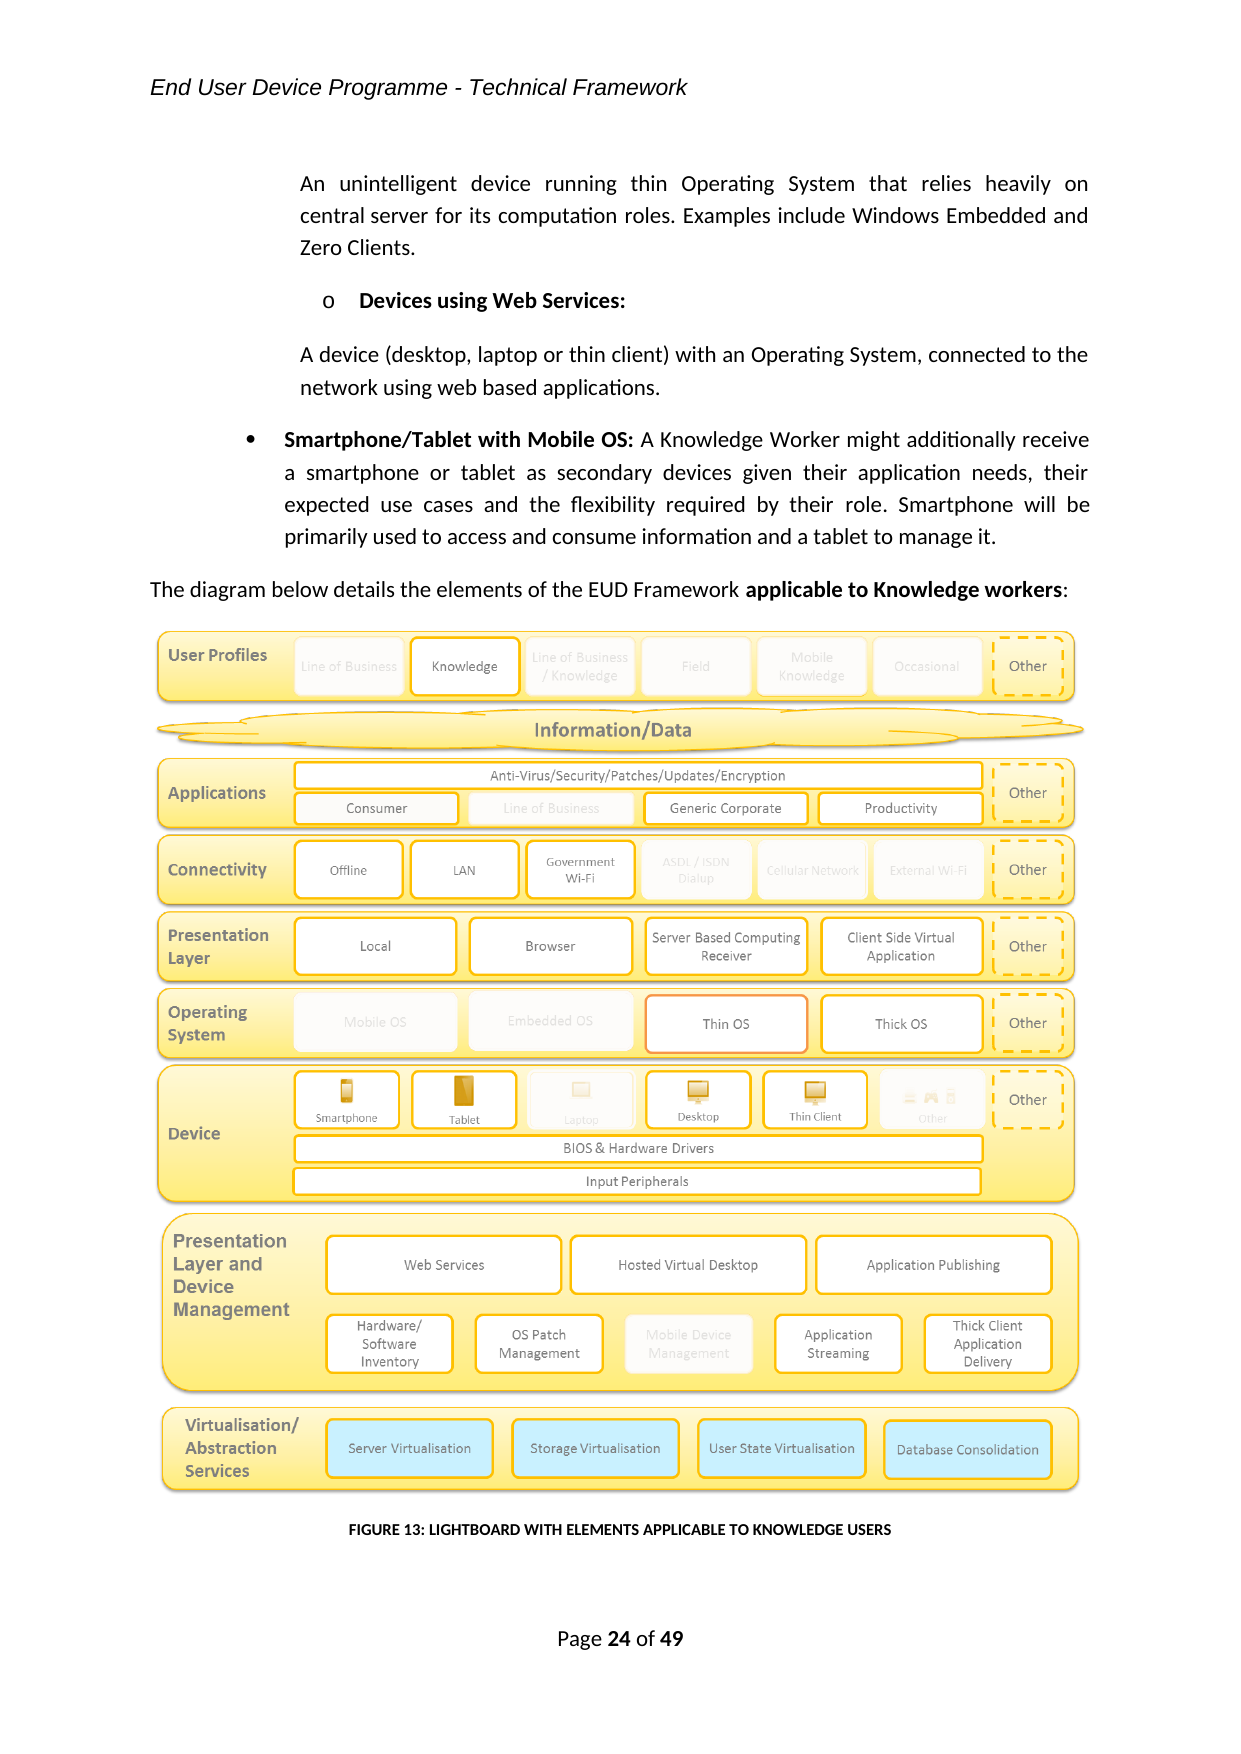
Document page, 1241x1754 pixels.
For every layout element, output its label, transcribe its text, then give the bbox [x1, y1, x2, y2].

list Smartphone/Tablet with Mobile OS: A Knowledge Worker might additionally receive a smartphone or tablet as secondary devices given their application needs, their expected use cases and the flexibility required by their role. Smartphone will be primarily used to access and consume information and a tablet to manage it. [247, 426, 1090, 550]
text Figure 13: Lightboard with elements applicable to knowledge users [150, 1519, 1090, 1539]
list A device (desktop, laptop or thin client) with an Operating System, connected to the network using web based applications. [300, 340, 1090, 401]
list An unintelligent device running thin Operating System that relies heavily on central server for its computation roles. Examples include Windows Embedded and Zero Clients. [300, 169, 1090, 261]
text The diagram below details the elements of the EUD Framework applicable to Knowledge workers: [150, 575, 1090, 603]
list Devices using Web Services: [322, 286, 1090, 315]
